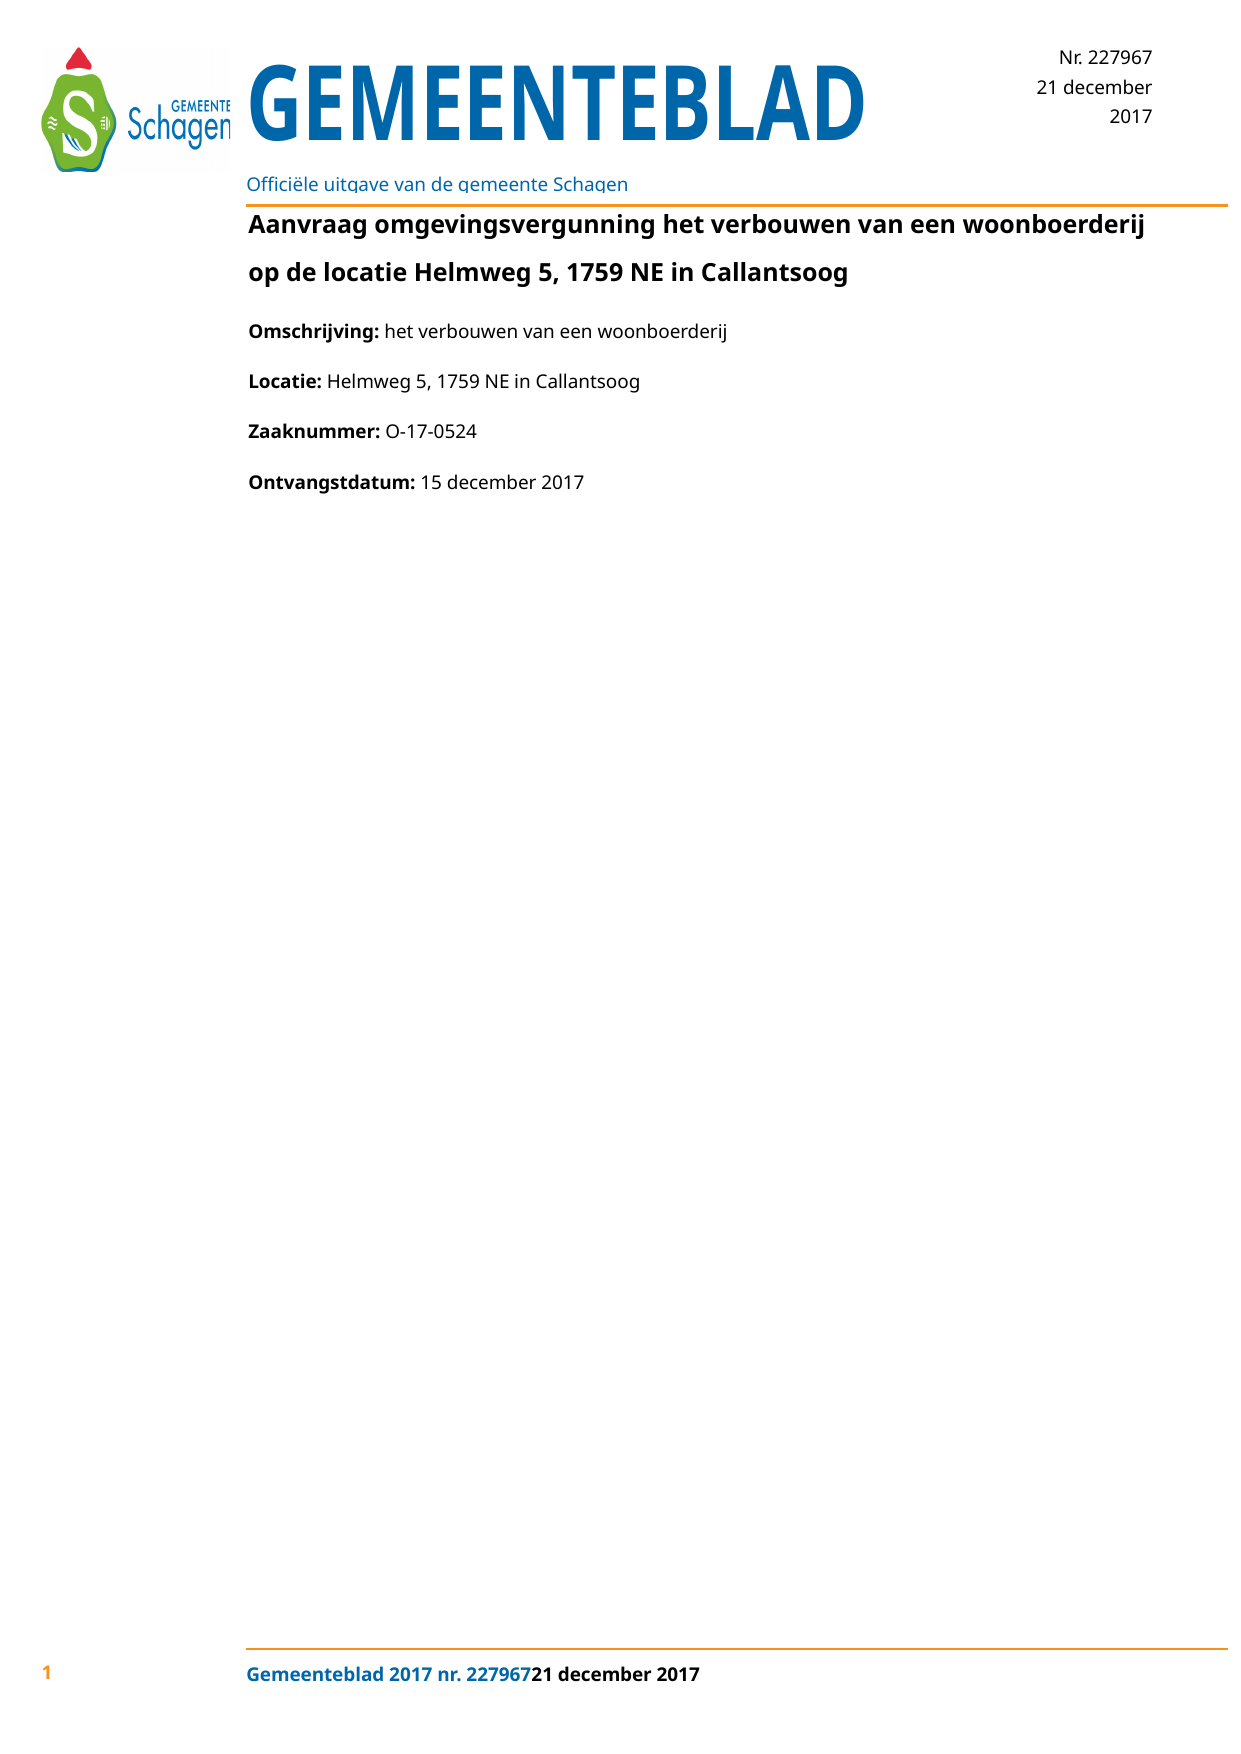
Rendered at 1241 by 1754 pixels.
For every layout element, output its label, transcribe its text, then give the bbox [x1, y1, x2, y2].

picture [41, 47, 231, 172]
text Omschrijving: het verbouwen van een woonboerderij [248, 318, 1152, 344]
text Aanvraag omgevingsvergunning het verbouwen van een woonboerderij op de locatie Helmweg 5, 1759 NE in Callantsoog [248, 207, 1152, 288]
text Ontvangstdatum: 15 december 2017 [248, 469, 1152, 495]
text Locatie: Helmweg 5, 1759 NE in Callantsoog [248, 368, 1152, 394]
text Zaaknummer: O-17-0524 [248, 419, 1152, 444]
